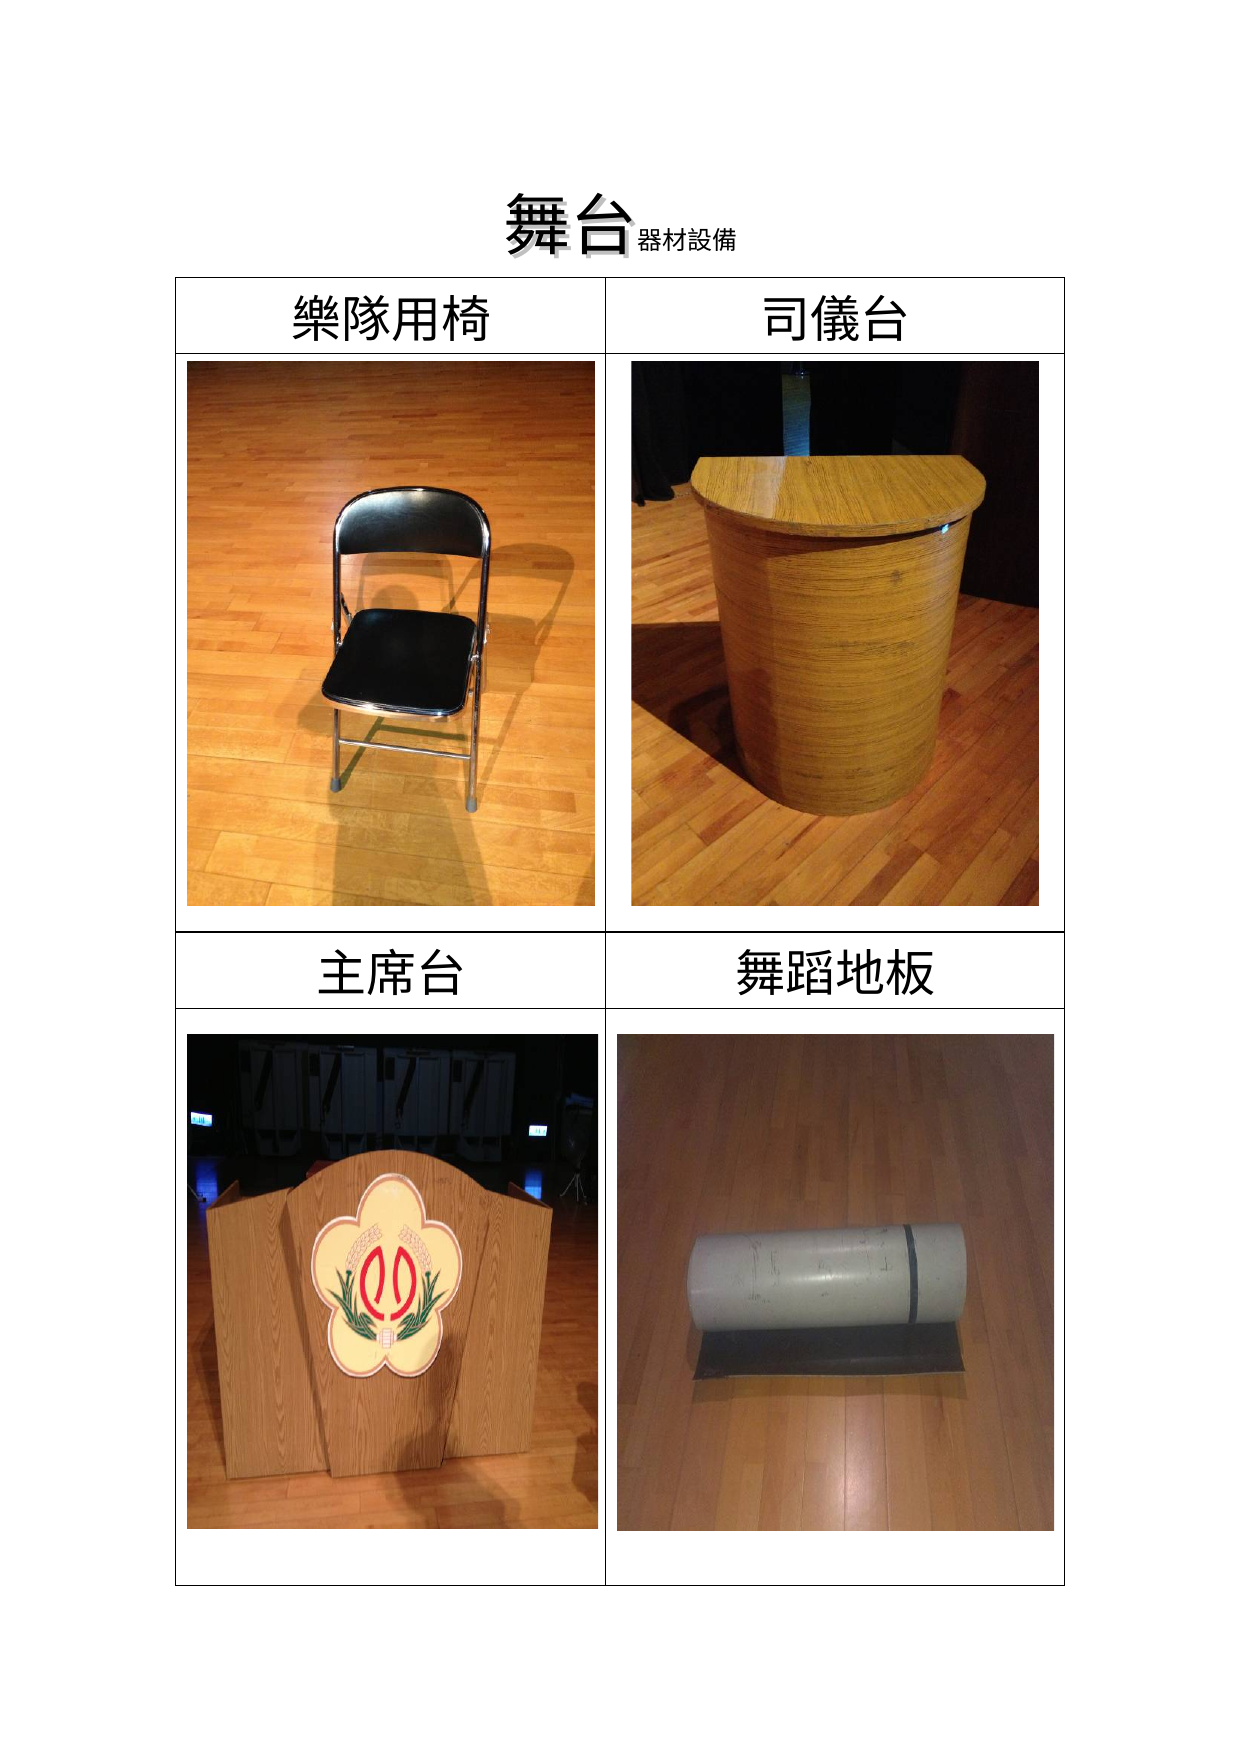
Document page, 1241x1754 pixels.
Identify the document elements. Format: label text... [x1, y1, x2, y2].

table_cell [176, 354, 605, 931]
picture [187, 361, 595, 906]
table_cell 舞蹈地板 [606, 933, 1064, 1007]
table_cell [606, 1009, 1064, 1585]
picture [187, 1034, 599, 1529]
table_cell 主席台 [176, 933, 605, 1007]
text 舞台器材設備 [187, 164, 1053, 277]
table_header 樂隊用椅 [176, 278, 605, 353]
picture [617, 1034, 1055, 1531]
table_header 司儀台 [606, 278, 1064, 353]
picture [631, 361, 1039, 906]
table_cell [606, 354, 1064, 931]
table_cell [176, 1009, 605, 1585]
